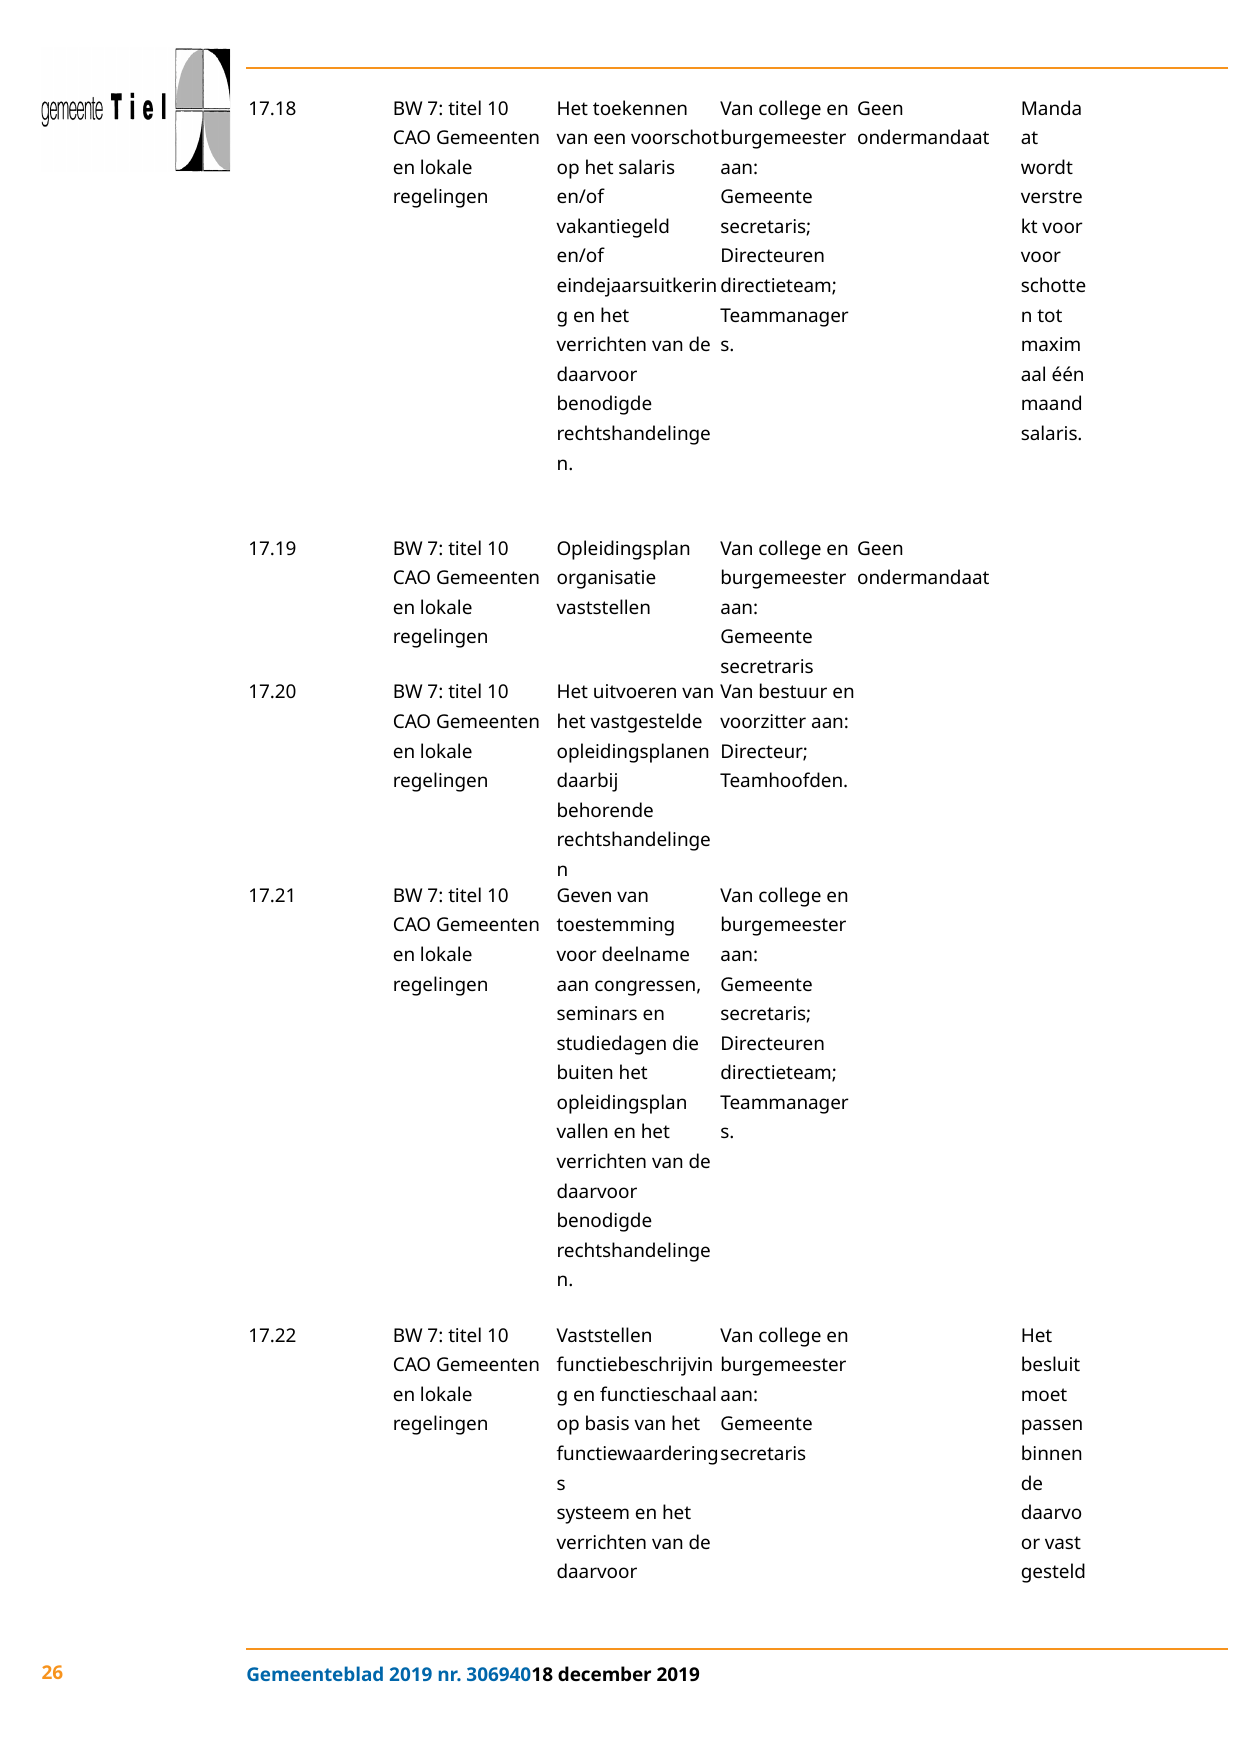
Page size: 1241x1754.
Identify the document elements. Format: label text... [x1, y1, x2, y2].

picture [41, 47, 231, 172]
table_cell [1021, 535, 1089, 679]
table_cell Mandaat wordt verstrekt voor voor schotten tot maximaal één maand salaris. [1021, 95, 1089, 535]
table_cell BW 7: titel 10 CAO Gemeenten en lokale regelingen [393, 95, 556, 535]
table_cell Geen ondermandaat [857, 95, 1021, 535]
table_cell Het uitvoeren van het vastgestelde opleidingsplanen daarbij behorende rechtshandelingen [556, 679, 720, 882]
table_cell [1021, 679, 1089, 882]
table_cell [1021, 882, 1089, 1322]
table_cell BW 7: titel 10 CAO Gemeenten en lokale regelingen [393, 1322, 556, 1584]
table_cell Vaststellen functiebeschrijving en functieschaal op basis van het functiewaarderings systeem en het verrichten van de daarvoor [556, 1322, 720, 1584]
table_cell BW 7: titel 10 CAO Gemeenten en lokale regelingen [393, 679, 556, 882]
table_cell 17.21 [248, 882, 393, 1322]
table_cell Van college en burgemeester aan: Gemeente secretraris [720, 535, 857, 679]
table_cell Van college en burgemeester aan: Gemeente secretaris [720, 1322, 857, 1584]
table_cell Van bestuur en voorzitter aan: Directeur; Teamhoofden. [720, 679, 857, 882]
table_cell Van college en burgemeester aan: Gemeente secretaris; Directeuren directieteam; Teammanagers. [720, 882, 857, 1322]
table_cell [857, 882, 1021, 1322]
table_cell BW 7: titel 10 CAO Gemeenten en lokale regelingen [393, 535, 556, 679]
table_cell [857, 1322, 1021, 1584]
table_cell 17.22 [248, 1322, 393, 1584]
table_cell Opleidingsplan organisatie vaststellen [556, 535, 720, 679]
table_cell [857, 679, 1021, 882]
table_cell 17.20 [248, 679, 393, 882]
table_cell 17.18 [248, 95, 393, 535]
table_cell Geen ondermandaat [857, 535, 1021, 679]
table_cell Het toekennen van een voorschot op het salaris en/of vakantiegeld en/of eindejaarsuitkering en het verrichten van de daarvoor benodigde rechtshandelingen. [556, 95, 720, 535]
table_cell Van college en burgemeester aan: Gemeente secretaris; Directeuren directieteam; Teammanagers. [720, 95, 857, 535]
table_cell Geven van toestemming voor deelname aan congressen, seminars en studiedagen die buiten het opleidingsplan vallen en het verrichten van de daarvoor benodigde rechtshandelingen. [556, 882, 720, 1322]
table_cell BW 7: titel 10 CAO Gemeenten en lokale regelingen [393, 882, 556, 1322]
table_cell 17.19 [248, 535, 393, 679]
table_cell Het besluit moet passen binnen de daarvoor vast gesteld [1021, 1322, 1089, 1584]
